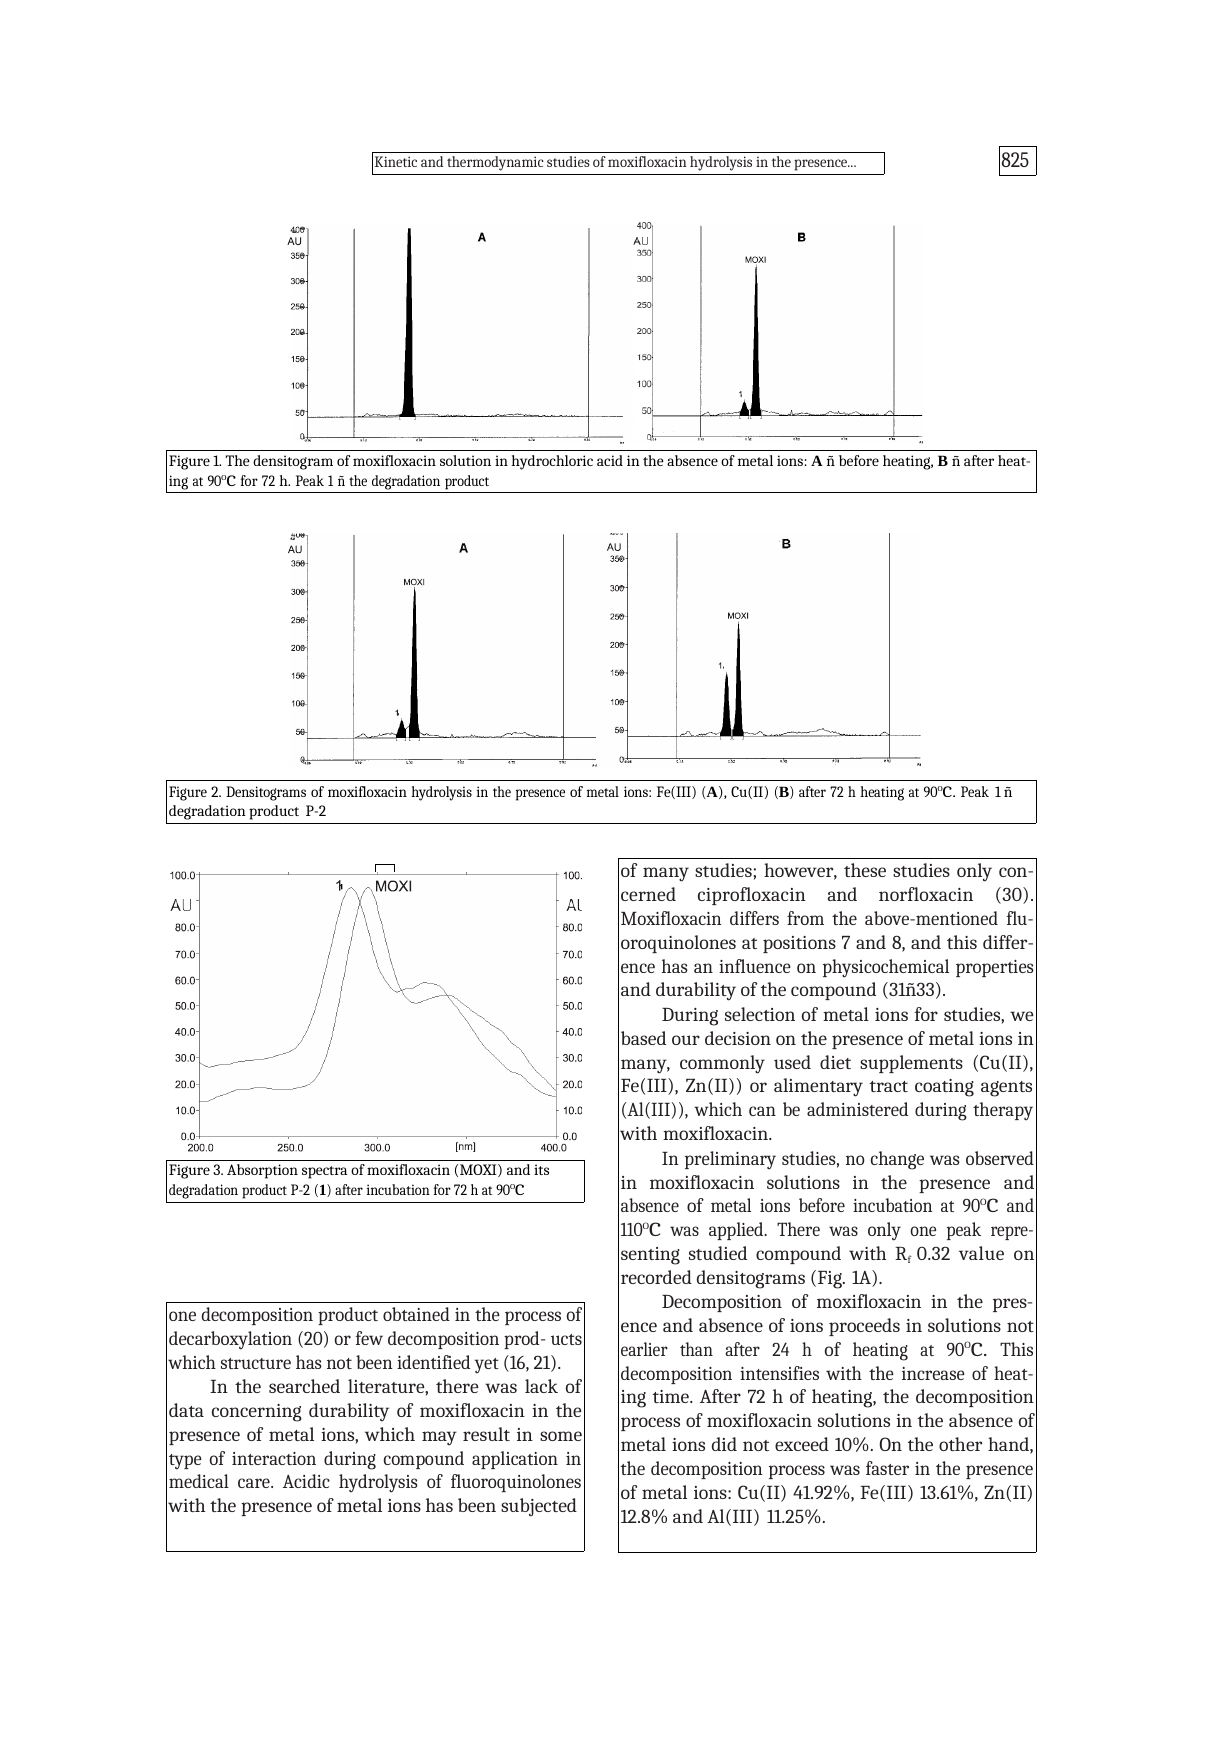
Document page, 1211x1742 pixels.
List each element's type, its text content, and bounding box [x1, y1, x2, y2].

text In preliminary studies, no change was observed in moxifloxacin solutions in the presence and absence of metal ions before incubation at 90OC and 110OC was applied. There was only one peak repre- senting studied compound with Rf 0.32 value on recorded densitograms (Fig. 1A). [620, 1147, 1034, 1289]
picture [290, 533, 921, 767]
text of many studies; however, these studies only con- cerned ciprofloxacin and norfloxacin (30). Moxifloxacin differs from the above-mentioned flu- oroquinolones at positions 7 and 8, and this differ- ence has an influence on physicochemical properties and durability of the compound (31ñ33). [620, 860, 1034, 1002]
text Kinetic and thermodynamic studies of moxifloxacin hydrolysis in the presence... [374, 154, 884, 172]
text one decomposition product obtained in the process of decarboxylation (20) or few decomposition prod- ucts which structure has not been identified yet (16, 21). [169, 1304, 582, 1374]
text 825 [1001, 148, 1036, 173]
picture [292, 222, 923, 444]
picture [196, 872, 559, 1139]
text Figure 2. Densitograms of moxifloxacin hydrolysis in the presence of metal ions: Fe(III) (A), Cu(II) (B) after 72 h heating at 90OC. Peak 1 ñ degradation product P-2 [169, 783, 1031, 821]
picture [566, 899, 582, 911]
picture [170, 899, 191, 911]
text In the searched literature, there was lack of data concerning durability of moxifloxacin in the presence of metal ions, which may result in some type of interaction during compound application in medical care. Acidic hydrolysis of fluoroquinolones with the presence of metal ions has been subjected [169, 1376, 582, 1518]
text Figure 1. The densitogram of moxifloxacin solution in hydrochloric acid in the absence of metal ions: A ñ before heating, B ñ after heat- ing at 90OC for 72 h. Peak 1 ñ the degradation product [169, 452, 1036, 490]
text Decomposition of moxifloxacin in the pres- ence and absence of ions proceeds in solutions not earlier than after 24 h of heating at 90OC. This decomposition intensifies with the increase of heat- ing time. After 72 h of heating, the decomposition process of moxifloxacin solutions in the absence of metal ions did not exceed 10%. On the other hand, the decomposition process was faster in the presence of metal ions: Cu(II) 41.92%, Fe(III) 13.61%, Zn(II) 12.8% and Al(III) 11.25%. [620, 1291, 1034, 1528]
text Figure 3. Absorption spectra of moxifloxacin (MOXI) and its degradation product P-2 (1) after incubation for 72 h at 90OC [169, 1161, 584, 1199]
text During selection of metal ions for studies, we based our decision on the presence of metal ions in many, commonly used diet supplements (Cu(II), Fe(III), Zn(II)) or alimentary tract coating agents (Al(III)), which can be administered during therapy with moxifloxacin. [620, 1003, 1034, 1146]
